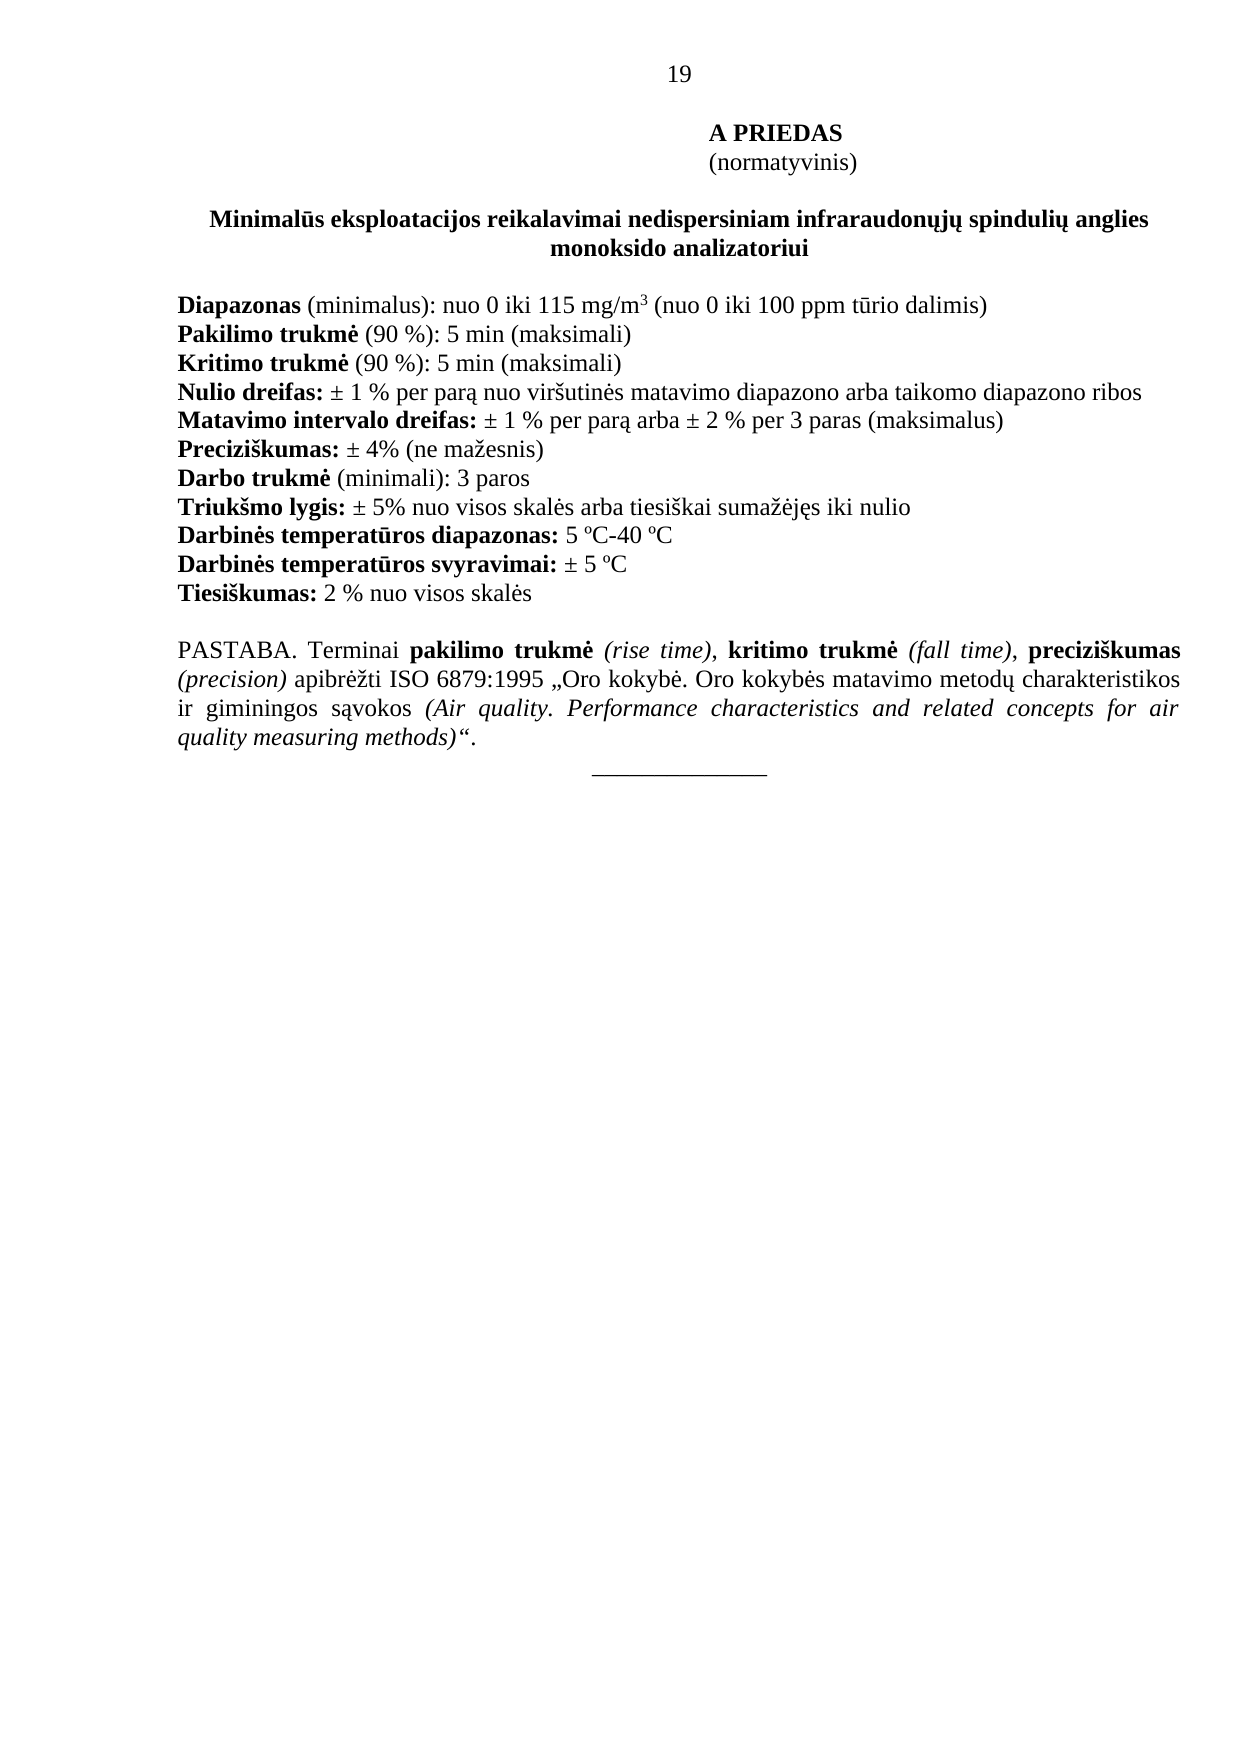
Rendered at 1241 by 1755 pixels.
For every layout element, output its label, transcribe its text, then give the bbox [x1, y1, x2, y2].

text Kritimo trukmė (90 %): 5 min (maksimali) [177, 348, 1181, 377]
text Nulio dreifas: ± 1 % per parą nuo viršutinės matavimo diapazono arba taikomo diapazono ribos [177, 377, 1181, 406]
text (normatyvinis) [177, 147, 1181, 176]
text Pakilimo trukmė (90 %): 5 min (maksimali) [177, 319, 1181, 348]
text Preciziškumas: ± 4% (ne mažesnis) [177, 434, 1181, 463]
text PASTABA. Terminai pakilimo trukmė (rise time), kritimo trukmė (fall time), preciziškumas (precision) apibrėžti ISO 6879:1995 „Oro kokybė. Oro kokybės matavimo metodų charakteristikos ir giminingos sąvokos (Air quality. Performance characteristics and related concepts for air quality measuring methods)“. [177, 636, 1181, 751]
text A PRIEDAS [177, 118, 1181, 147]
text Matavimo intervalo dreifas: ± 1 % per parą arba ± 2 % per 3 paras (maksimalus) [177, 406, 1181, 434]
text Darbinės temperatūros diapazonas: 5 ºC-40 ºC [177, 521, 1181, 549]
text Minimalūs eksploatacijos reikalavimai nedispersiniam infraraudonųjų spindulių anglies monoksido analizatoriui [177, 204, 1181, 262]
text Triukšmo lygis: ± 5% nuo visos skalės arba tiesiškai sumažėjęs iki nulio [177, 492, 1181, 521]
text Tiesiškumas: 2 % nuo visos skalės [177, 578, 1181, 607]
text ______________ [177, 751, 1181, 779]
text Darbo trukmė (minimali): 3 paros [177, 463, 1181, 492]
text Darbinės temperatūros svyravimai: ± 5 ºC [177, 549, 1181, 578]
text Diapazonas (minimalus): nuo 0 iki 115 mg/m3 (nuo 0 iki 100 ppm tūrio dalimis) [177, 291, 1181, 319]
